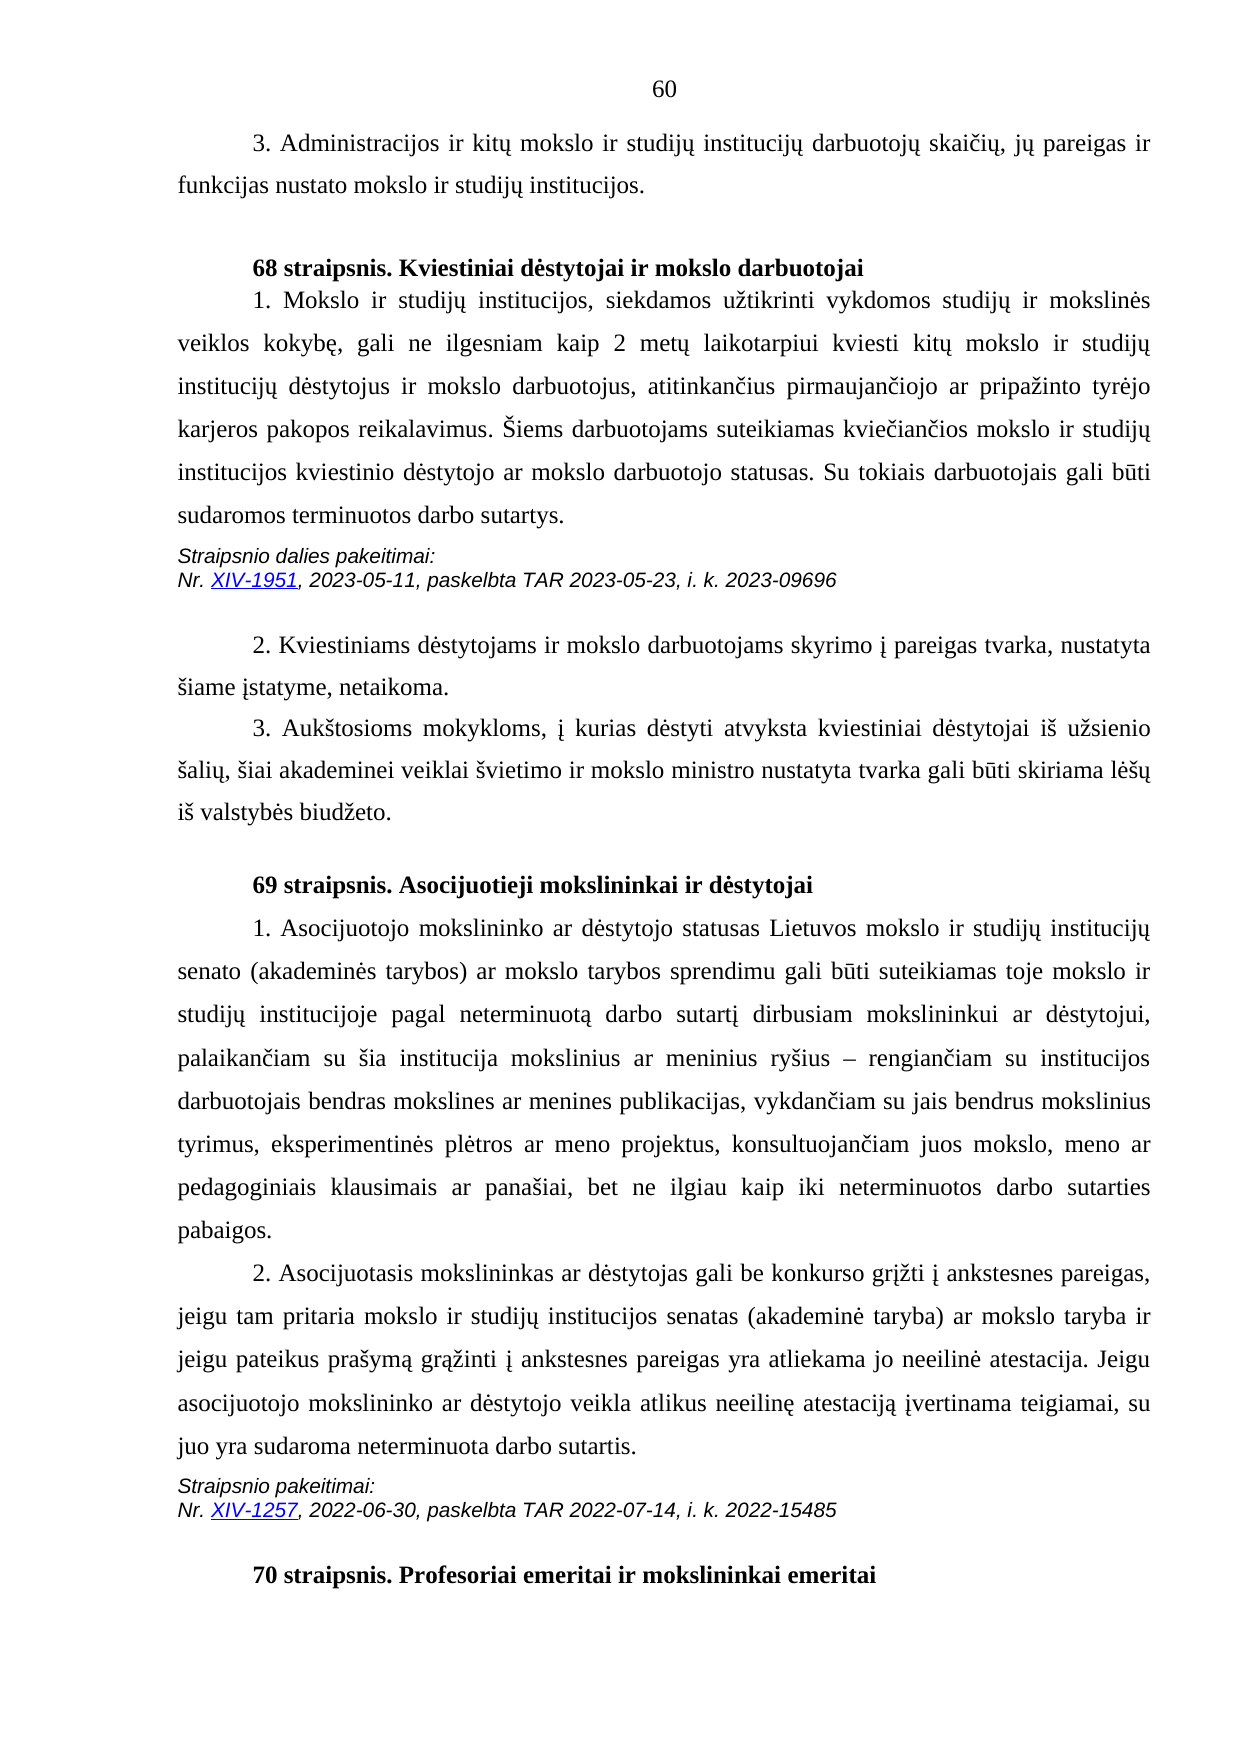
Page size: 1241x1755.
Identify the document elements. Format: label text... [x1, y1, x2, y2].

text 2. Kviestiniams dėstytojams ir mokslo darbuotojams skyrimo į pareigas tvarka, nustatyta šiame įstatyme, netaikoma. [177, 620, 1152, 703]
text 2. Asocijuotasis mokslininkas ar dėstytojas gali be konkurso grįžti į ankstesnes pareigas, jeigu tam pritaria mokslo ir studijų institucijos senatas (akademinė taryba) ar mokslo taryba ir jeigu pateikus prašymą grąžinti į ankstesnes pareigas yra atliekama jo neeilinė atestacija. Jeigu asocijuotojo mokslininko ar dėstytojo veikla atlikus neeilinę atestaciją įvertinama teigiamai, su juo yra sudaroma neterminuota darbo sutartis. [177, 1258, 1152, 1459]
text 70 straipsnis. Profesoriai emeritai ir mokslininkai emeritai [177, 1551, 1152, 1592]
text 1. Mokslo ir studijų institucijos, siekdamos užtikrinti vykdomos studijų ir mokslinės veiklos kokybę, gali ne ilgesniam kaip 2 metų laikotarpiui kviesti kitų mokslo ir studijų institucijų dėstytojus ir mokslo darbuotojus, atitinkančius pirmaujančiojo ar pripažinto tyrėjo karjeros pakopos reikalavimus. Šiems darbuotojams suteikiamas kviečiančios mokslo ir studijų institucijos kviestinio dėstytojo ar mokslo darbuotojo statusas. Su tokiais darbuotojais gali būti sudaromos terminuotos darbo sutartys. [177, 285, 1152, 529]
text 3. Aukštosioms mokykloms, į kurias dėstyti atvyksta kviestiniai dėstytojai iš užsienio šalių, šiai akademinei veiklai švietimo ir mokslo ministro nustatyta tvarka gali būti skiriama lėšų iš valstybės biudžeto. [177, 703, 1152, 828]
text 68 straipsnis. Kviestiniai dėstytojai ir mokslo darbuotojai [177, 243, 1152, 285]
text 1. Asocijuotojo mokslininko ar dėstytojo statusas Lietuvos mokslo ir studijų institucijų senato (akademinės tarybos) ar mokslo tarybos sprendimu gali būti suteikiamas toje mokslo ir studijų institucijoje pagal neterminuotą darbo sutartį dirbusiam mokslininkui ar dėstytojui, palaikančiam su šia institucija mokslinius ar meninius ryšius – rengiančiam su institucijos darbuotojais bendras mokslines ar menines publikacijas, vykdančiam su jais bendrus mokslinius tyrimus, eksperimentinės plėtros ar meno projektus, konsultuojančiam juos mokslo, meno ar pedagoginiais klausimais ar panašiai, bet ne ilgiau kaip iki neterminuotos darbo sutarties pabaigos. [177, 913, 1152, 1244]
text 69 straipsnis. Asocijuotieji mokslininkai ir dėstytojai [177, 870, 1152, 899]
text Straipsnio dalies pakeitimai: [177, 543, 1152, 567]
text Nr. XIV-1951, 2023-05-11, paskelbta TAR 2023-05-23, i. k. 2023-09696 [177, 567, 1152, 591]
text Straipsnio pakeitimai: [177, 1474, 1152, 1498]
text 3. Administracijos ir kitų mokslo ir studijų institucijų darbuotojų skaičių, jų pareigas ir funkcijas nustato mokslo ir studijų institucijos. [177, 118, 1152, 201]
text Nr. XIV-1257, 2022-06-30, paskelbta TAR 2022-07-14, i. k. 2022-15485 [177, 1498, 1152, 1522]
